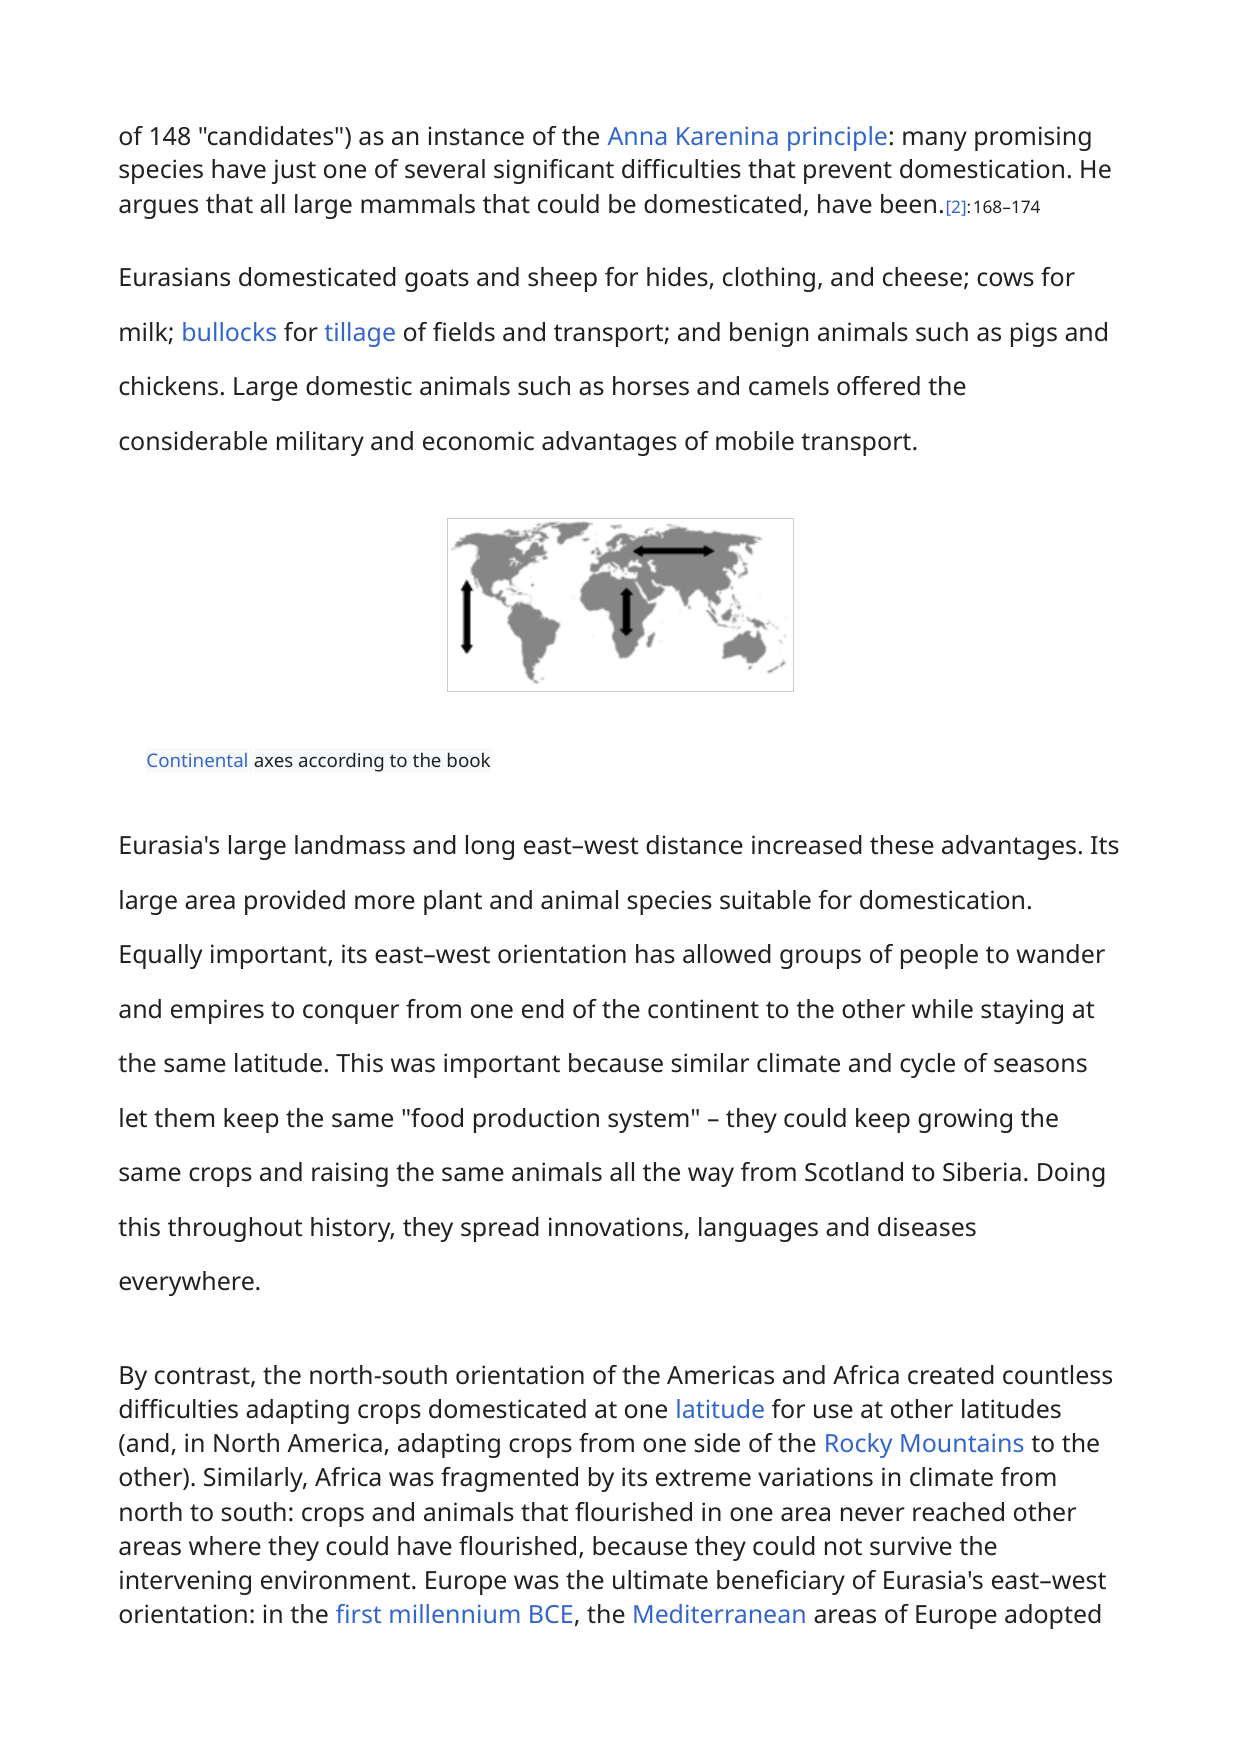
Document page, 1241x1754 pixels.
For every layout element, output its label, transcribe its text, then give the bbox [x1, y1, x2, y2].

picture [449, 520, 791, 688]
text Eurasians domesticated goats and sheep for hides, clothing, and cheese; cows for milk; bullocks for tillage of fields and transport; and benign animals such as pigs and chickens. Large domestic animals such as horses and camels offered the considerable military and economic advantages of mobile transport. [118, 260, 1122, 457]
text Eurasia's large landmass and long east–west distance increased these advantages. Its large area provided more plant and animal species suitable for domestication. Equally important, its east–west orientation has allowed groups of people to wander and empires to conquer from one end of the continent to the other while staying at the same latitude. This was important because similar climate and cycle of seasons let them keep the same "food production system" – they could keep growing the same crops and raising the same animals all the way from Scotland to Siberia. Doing this throughout history, they spread innovations, languages and diseases everywhere. [118, 828, 1122, 1298]
text By contrast, the north-south orientation of the Americas and Africa created countless difficulties adapting crops domesticated at one latitude for use at other latitudes (and, in North America, adapting crops from one side of the Rocky Mountains to the other). Similarly, Africa was fragmented by its extreme variations in climate from north to south: crops and animals that flourished in one area never reached other areas where they could have flourished, because they could not survive the intervening environment. Europe was the ultimate beneficiary of Eurasia's east–west orientation: in the first millennium BCE, the Mediterranean areas of Europe adopted [118, 1358, 1122, 1630]
text Continental axes according to the book [123, 748, 1122, 773]
text of 148 "candidates") as an instance of the Anna Karenina principle: many promising species have just one of several significant difficulties that prevent domestication. He argues that all large mammals that could be domesticated, have been.[2]: 168–174 [118, 118, 1122, 220]
